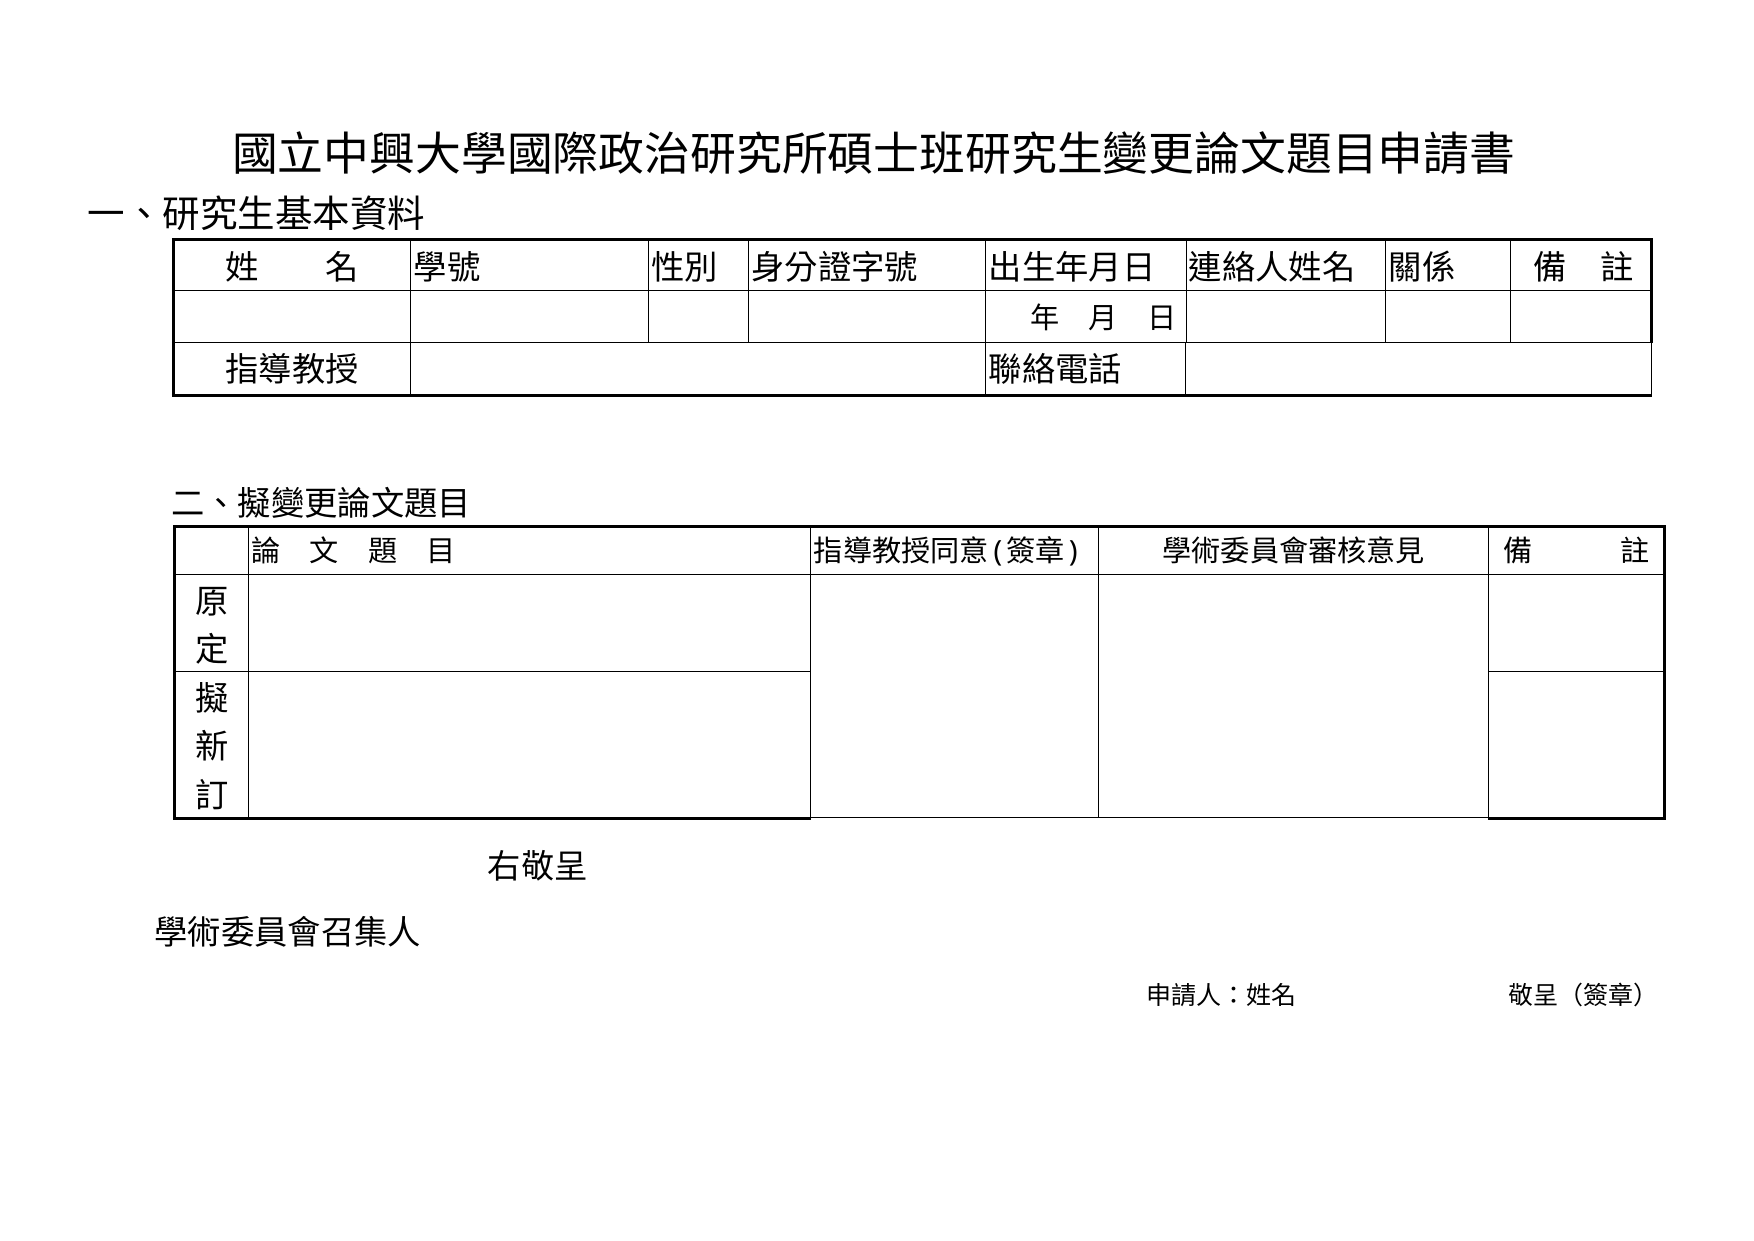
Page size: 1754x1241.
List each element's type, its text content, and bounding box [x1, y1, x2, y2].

table_cell 聯絡電話 [986, 343, 1185, 394]
table_cell [1489, 672, 1663, 817]
table_cell [1511, 291, 1650, 342]
list 研究生基本資料 [87, 184, 1659, 238]
table_header 論 文 題 目 [249, 528, 810, 573]
table_header 關係 [1386, 241, 1510, 289]
table_header 身分證字號 [749, 241, 985, 289]
table_cell [649, 291, 748, 342]
table_cell [175, 291, 410, 342]
table_header 性別 [649, 241, 748, 289]
table_cell 擬 新 訂 [176, 672, 248, 817]
text 二、擬變更論文題目 [87, 477, 1659, 525]
table_header 出生年月日 [986, 241, 1186, 289]
table_header 備 註 [1511, 241, 1650, 289]
table_cell [1099, 575, 1488, 817]
table_cell [1386, 291, 1510, 342]
table_cell [811, 575, 1098, 817]
table_cell 指導教授 [175, 343, 410, 394]
table_header 學號 [411, 241, 648, 289]
text 國立中興大學國際政治研究所碩士班研究生變更論文題目申請書 [87, 117, 1659, 184]
table_cell [249, 672, 810, 817]
table_cell 原 定 [176, 575, 248, 671]
table_cell [249, 575, 810, 671]
table_cell 年 月 日 [986, 291, 1186, 342]
table_cell [1489, 575, 1663, 671]
table_header 連絡人姓名 [1187, 241, 1385, 289]
table_cell [411, 291, 648, 342]
table_cell [1187, 291, 1385, 342]
table_cell [411, 343, 985, 394]
table_header 指導教授同意(簽章) [811, 528, 1098, 573]
table_header [176, 528, 248, 573]
table_cell [1186, 343, 1651, 394]
table_cell [749, 291, 985, 342]
table_header 學術委員會審核意見 [1099, 528, 1488, 573]
text 學術委員會召集人 [87, 911, 1659, 953]
table_header 備 註 [1489, 528, 1663, 573]
text 右敬呈 [87, 845, 1659, 886]
table_header 姓 名 [175, 241, 410, 289]
text 申請人：姓名 敬呈（簽章） [87, 966, 1659, 1014]
